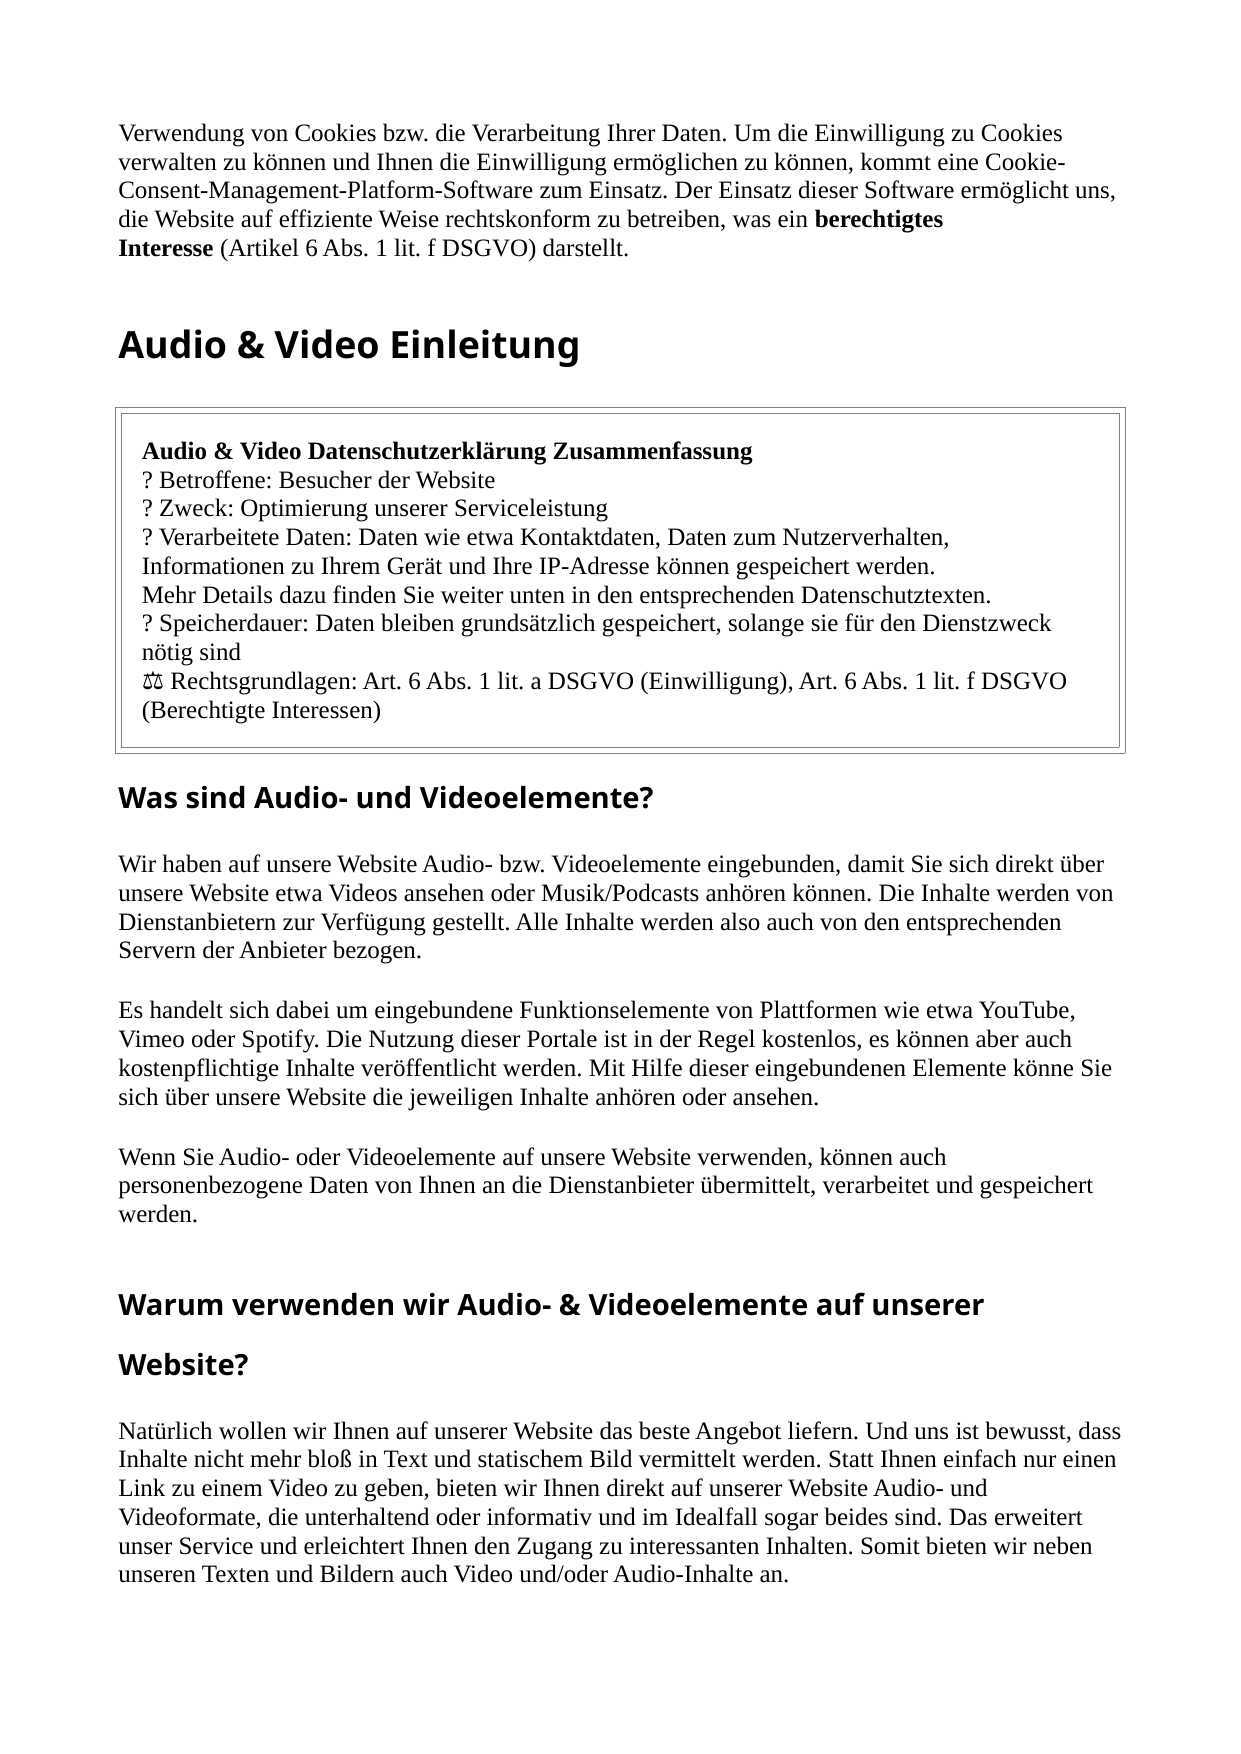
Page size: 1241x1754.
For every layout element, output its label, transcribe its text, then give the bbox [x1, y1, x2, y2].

text Wenn Sie Audio- oder Videoelemente auf unsere Website verwenden, können auch personenbezogene Daten von Ihnen an die Dienstanbieter übermittelt, verarbeitet und gespeichert werden. [118, 1142, 1122, 1228]
subtitle Audio & Video Einleitung [118, 318, 1122, 369]
subtitle Was sind Audio- und Videoelemente? [118, 777, 1122, 817]
subtitle Warum verwenden wir Audio- & Videoelemente auf unserer Website? [118, 1284, 1122, 1383]
text Natürlich wollen wir Ihnen auf unserer Website das beste Angebot liefern. Und uns ist bewusst, dass Inhalte nicht mehr bloß in Text und statischem Bild vermittelt werden. Statt Ihnen einfach nur einen Link zu einem Video zu geben, bieten wir Ihnen direkt auf unserer Website Audio- und Videoformate, die unterhaltend oder informativ und im Idealfall sogar beides sind. Das erweitert unser Service und erleichtert Ihnen den Zugang zu interessanten Inhalten. Somit bieten wir neben unseren Texten und Bildern auch Video und/oder Audio-Inhalte an. [118, 1416, 1122, 1588]
text Es handelt sich dabei um eingebundene Funktionselemente von Plattformen wie etwa YouTube, Vimeo oder Spotify. Die Nutzung dieser Portale ist in der Regel kostenlos, es können aber auch kostenpflichtige Inhalte veröffentlicht werden. Mit Hilfe dieser eingebundenen Elemente könne Sie sich über unsere Website die jeweiligen Inhalte anhören oder ansehen. [118, 996, 1122, 1111]
table_header Audio & Video Datenschutzerklärung Zusammenfassung ? Betroffene: Besucher der Website ? Zweck: Optimierung unserer Serviceleistung ? Verarbeitete Daten: Daten wie etwa Kontaktdaten, Daten zum Nutzerverhalten, Informationen zu Ihrem Gerät und Ihre IP-Adresse können gespeichert werden. Mehr Details dazu finden Sie weiter unten in den entsprechenden Datenschutztexten. ? Speicherdauer: Daten bleiben grundsätzlich gespeichert, solange sie für den Dienstzweck nötig sind ⚖️ Rechtsgrundlagen: Art. 6 Abs. 1 lit. a DSGVO (Einwilligung), Art. 6 Abs. 1 lit. f DSGVO (Berechtigte Interessen) [118, 408, 1122, 747]
text Verwendung von Cookies bzw. die Verarbeitung Ihrer Daten. Um die Einwilligung zu Cookies verwalten zu können und Ihnen die Einwilligung ermöglichen zu können, kommt eine Cookie-Consent-Management-Platform-Software zum Einsatz. Der Einsatz dieser Software ermöglicht uns, die Website auf effiziente Weise rechtskonform zu betreiben, was ein berechtigtes Interesse (Artikel 6 Abs. 1 lit. f DSGVO) darstellt. [118, 118, 1122, 262]
text Wir haben auf unsere Website Audio- bzw. Videoelemente eingebunden, damit Sie sich direkt über unsere Website etwa Videos ansehen oder Musik/Podcasts anhören können. Die Inhalte werden von Dienstanbietern zur Verfügung gestellt. Alle Inhalte werden also auch von den entsprechenden Servern der Anbieter bezogen. [118, 849, 1122, 964]
